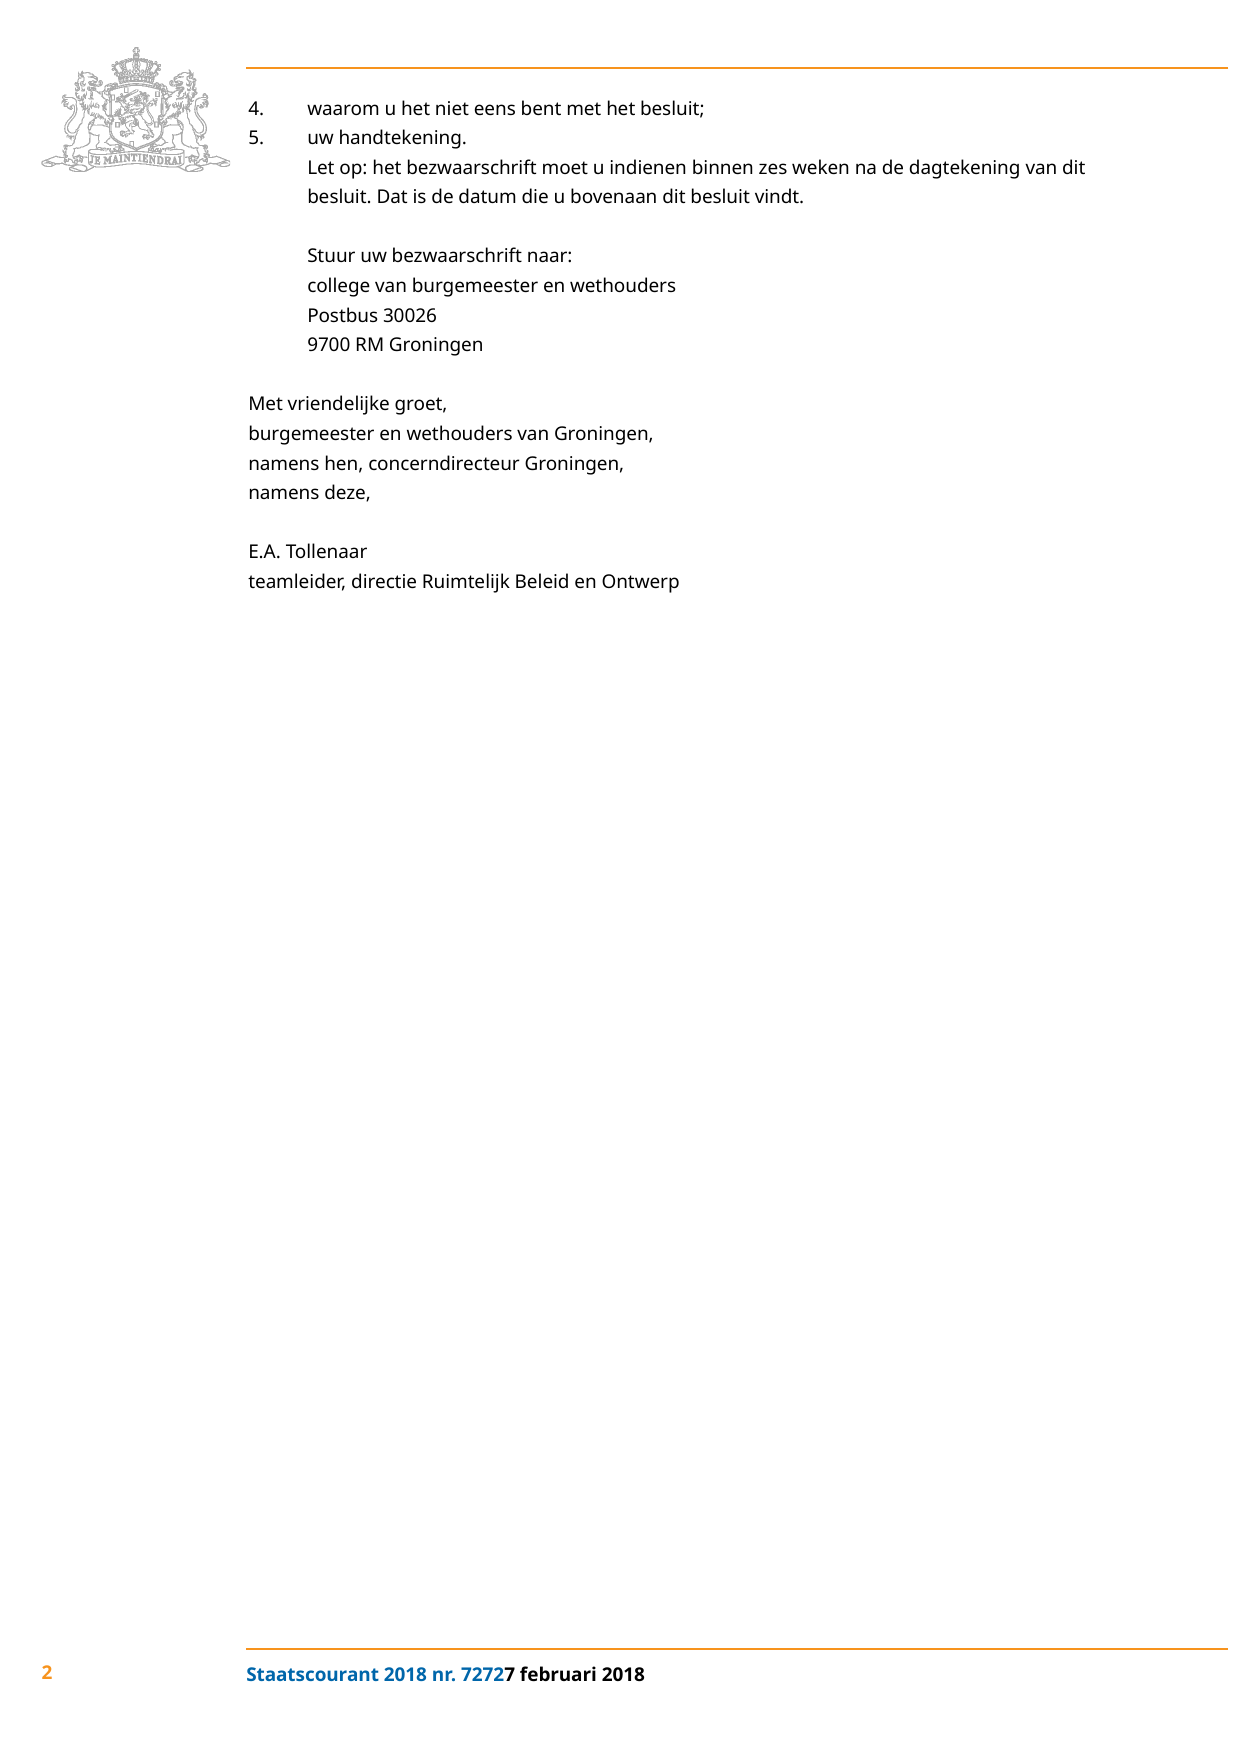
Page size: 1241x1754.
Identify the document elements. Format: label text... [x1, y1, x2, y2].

text namens hen, concerndirecteur Groningen, [248, 450, 1152, 476]
picture [41, 47, 231, 172]
list Let op: het bezwaarschrift moet u indienen binnen zes weken na de dagtekening van dit besluit. Dat is de datum die u bovenaan dit besluit vindt. [248, 154, 1152, 209]
text namens deze, [248, 479, 1152, 505]
text teamleider, directie Ruimtelijk Beleid en Ontwerp [248, 568, 1152, 594]
list Stuur uw bezwaarschrift naar: [248, 243, 1152, 268]
text E.A. Tollenaar [248, 538, 1152, 564]
list 9700 RM Groningen [248, 331, 1152, 357]
list college van burgemeester en wethouders [248, 272, 1152, 298]
text Met vriendelijke groet, [248, 391, 1152, 416]
list uw handtekening. [248, 124, 1152, 150]
list waarom u het niet eens bent met het besluit; [248, 95, 1152, 121]
text burgemeester en wethouders van Groningen, [248, 420, 1152, 446]
list Postbus 30026 [248, 302, 1152, 328]
